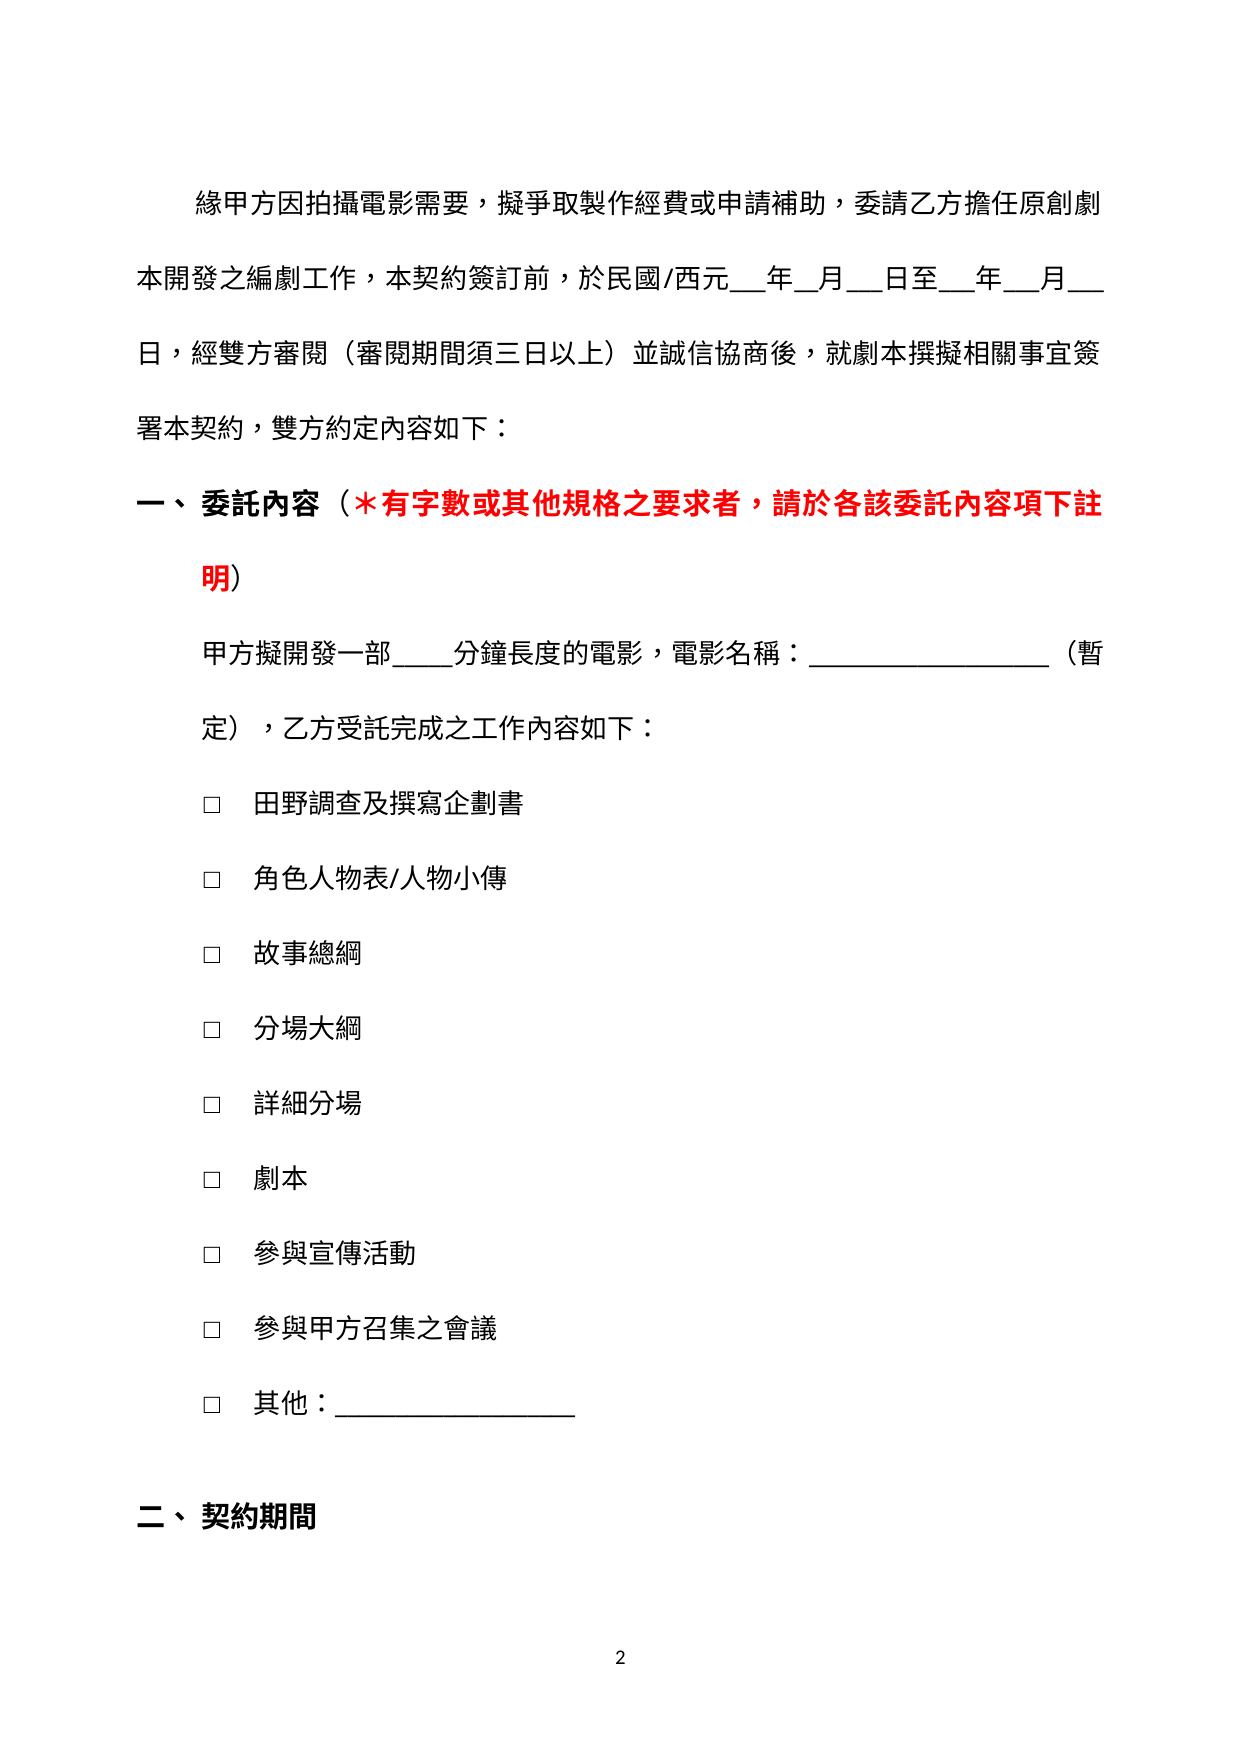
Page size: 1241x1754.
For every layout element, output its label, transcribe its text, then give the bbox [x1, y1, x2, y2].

list 詳細分場 [204, 1064, 1104, 1139]
list 參與宣傳活動 [204, 1214, 1104, 1289]
text 緣甲方因拍攝電影需要，擬爭取製作經費或申請補助，委請乙方擔任原創劇本開發之編劇工作，本契約簽訂前，於民國/西元___年__月___日至___年___月___日，經雙方審閱（審閱期間須三日以上）並誠信協商後，就劇本撰擬相關事宜簽署本契約，雙方約定內容如下： [136, 164, 1104, 464]
list 契約期間 [136, 1477, 1104, 1552]
list 甲方擬開發一部_____分鐘長度的電影，電影名稱：____________________（暫定），乙方受託完成之工作內容如下： [201, 614, 1104, 764]
list 田野調查及撰寫企劃書 [204, 764, 1104, 839]
list 其他：____________________ [204, 1364, 1104, 1439]
list 劇本 [204, 1139, 1104, 1214]
list 故事總綱 [204, 914, 1104, 989]
list 角色人物表/人物小傳 [204, 839, 1104, 914]
list 委託內容（＊有字數或其他規格之要求者，請於各該委託內容項下註明） [136, 464, 1104, 614]
list 參與甲方召集之會議 [204, 1289, 1104, 1364]
list 分場大綱 [204, 989, 1104, 1064]
